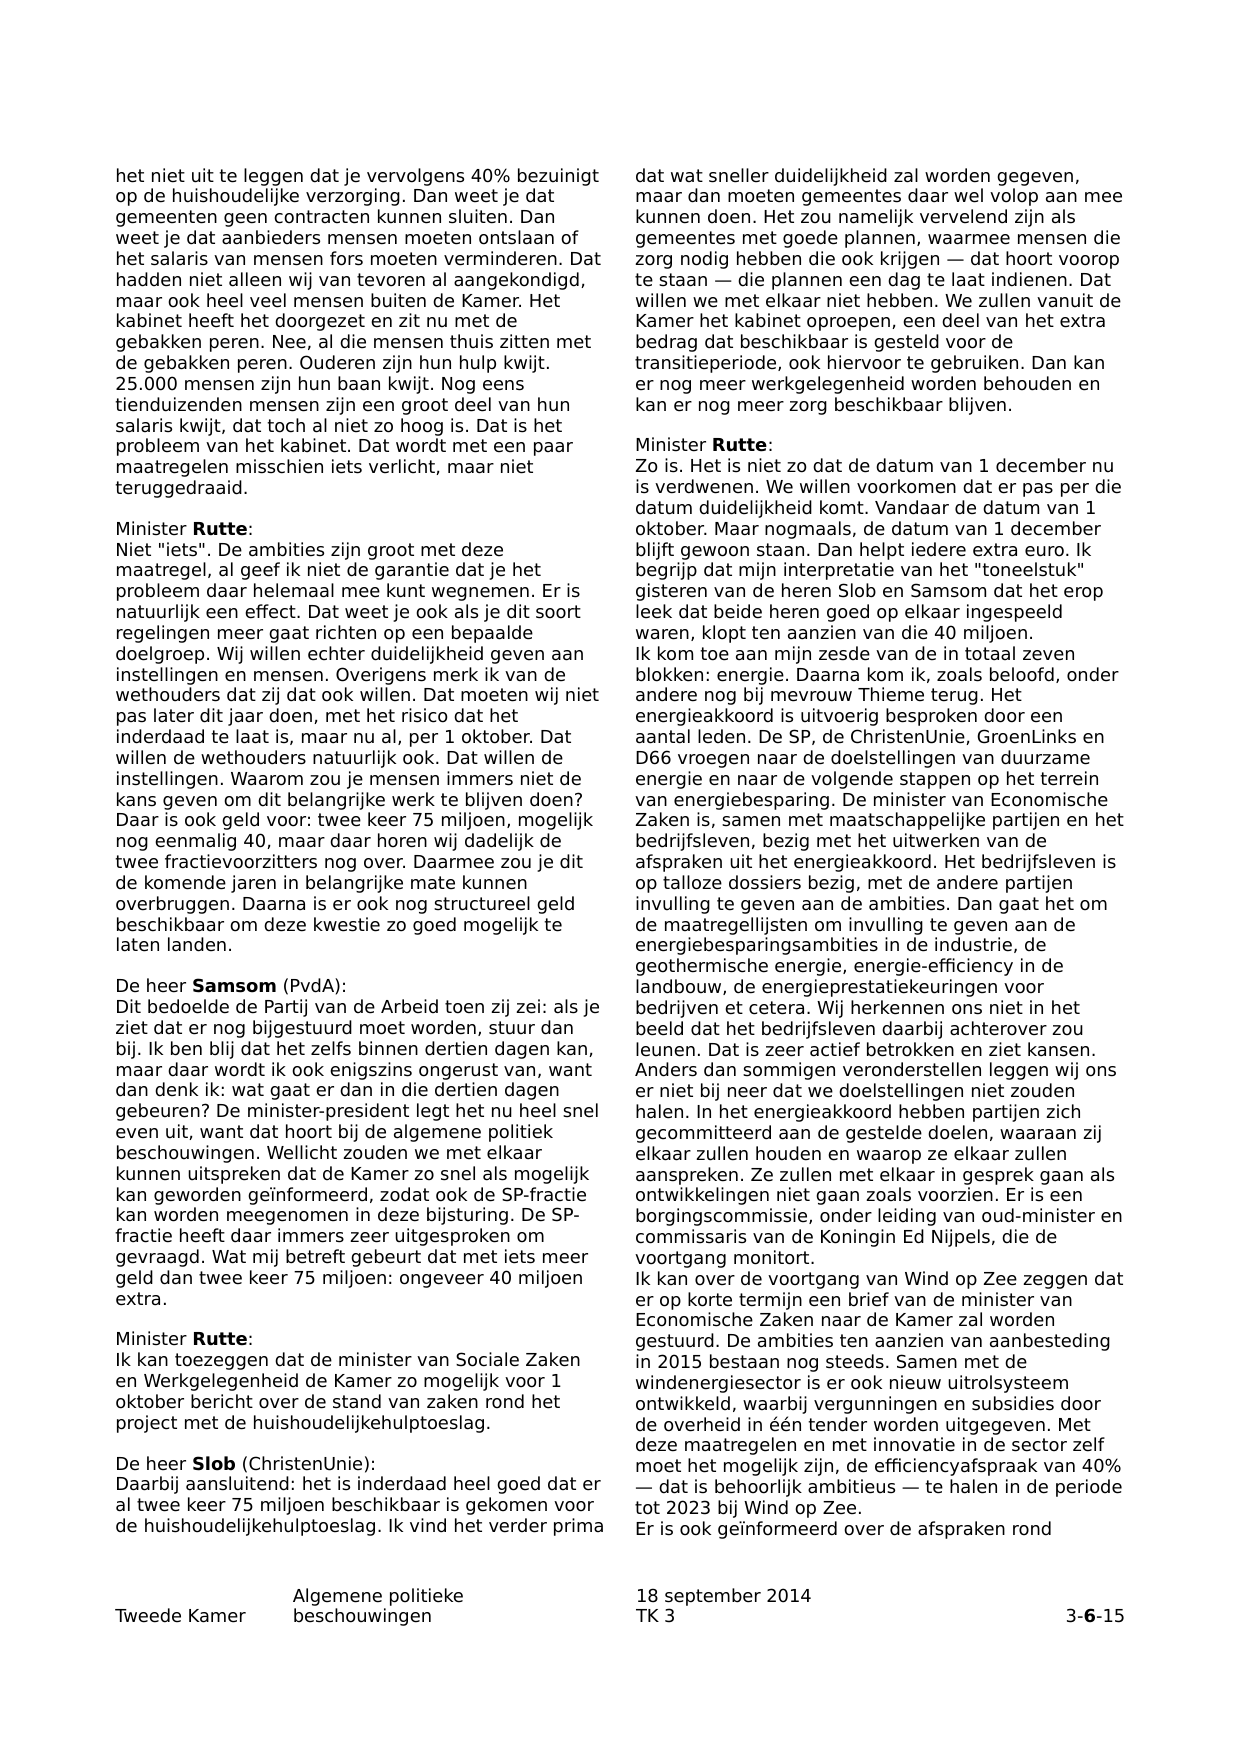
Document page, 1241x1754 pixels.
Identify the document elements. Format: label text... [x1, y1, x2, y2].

text De heer Slob (ChristenUnie): [115, 1453, 605, 1474]
text De heer Samsom (PvdA): [115, 976, 605, 997]
text Niet "iets". De ambities zijn groot met deze maatregel, al geef ik niet de garantie dat je het probleem daar helemaal mee kunt wegnemen. Er is natuurlijk een effect. Dat weet je ook als je dit soort regelingen meer gaat richten op een bepaalde doelgroep. Wij willen echter duidelijkheid geven aan instellingen en mensen. Overigens merk ik van de wethouders dat zij dat ook willen. Dat moeten wij niet pas later dit jaar doen, met het risico dat het inderdaad te laat is, maar nu al, per 1 oktober. Dat willen de wethouders natuurlijk ook. Dat willen de instellingen. Waarom zou je mensen immers niet de kans geven om dit belangrijke werk te blijven doen? Daar is ook geld voor: twee keer 75 miljoen, mogelijk nog eenmalig 40, maar daar horen wij dadelijk de twee fractievoorzitters nog over. Daarmee zou je dit de komende jaren in belangrijke mate kunnen overbruggen. Daarna is er ook nog structureel geld beschikbaar om deze kwestie zo goed mogelijk te laten landen. [115, 539, 605, 956]
text Dit bedoelde de Partij van de Arbeid toen zij zei: als je ziet dat er nog bijgestuurd moet worden, stuur dan bij. Ik ben blij dat het zelfs binnen dertien dagen kan, maar daar wordt ik ook enigszins ongerust van, want dan denk ik: wat gaat er dan in die dertien dagen gebeuren? De minister-president legt het nu heel snel even uit, want dat hoort bij de algemene politiek beschouwingen. Wellicht zouden we met elkaar kunnen uitspreken dat de Kamer zo snel als mogelijk kan geworden geïnformeerd, zodat ook de SP-fractie kan worden meegenomen in deze bijsturing. De SP-fractie heeft daar immers zeer uitgesproken om gevraagd. Wat mij betreft gebeurt dat met iets meer geld dan twee keer 75 miljoen: ongeveer 40 miljoen extra. [115, 997, 605, 1309]
text het niet uit te leggen dat je vervolgens 40% bezuinigt op de huishoudelijke verzorging. Dan weet je dat gemeenten geen contracten kunnen sluiten. Dan weet je dat aanbieders mensen moeten ontslaan of het salaris van mensen fors moeten verminderen. Dat hadden niet alleen wij van tevoren al aangekondigd, maar ook heel veel mensen buiten de Kamer. Het kabinet heeft het doorgezet en zit nu met de gebakken peren. Nee, al die mensen thuis zitten met de gebakken peren. Ouderen zijn hun hulp kwijt. 25.000 mensen zijn hun baan kwijt. Nog eens tienduizenden mensen zijn een groot deel van hun salaris kwijt, dat toch al niet zo hoog is. Dat is het probleem van het kabinet. Dat wordt met een paar maatregelen misschien iets verlicht, maar niet teruggedraaid. [115, 165, 605, 499]
text Ik kom toe aan mijn zesde van de in totaal zeven blokken: energie. Daarna kom ik, zoals beloofd, onder andere nog bij mevrouw Thieme terug. Het energieakkoord is uitvoerig besproken door een aantal leden. De SP, de ChristenUnie, GroenLinks en D66 vroegen naar de doelstellingen van duurzame energie en naar de volgende stappen op het terrein van energiebesparing. De minister van Economische Zaken is, samen met maatschappelijke partijen en het bedrijfsleven, bezig met het uitwerken van de afspraken uit het energieakkoord. Het bedrijfsleven is op talloze dossiers bezig, met de andere partijen invulling te geven aan de ambities. Dan gaat het om de maatregellijsten om invulling te geven aan de energiebesparingsambities in de industrie, de geothermische energie, energie-efficiency in de landbouw, de energieprestatiekeuringen voor bedrijven et cetera. Wij herkennen ons niet in het beeld dat het bedrijfsleven daarbij achterover zou leunen. Dat is zeer actief betrokken en ziet kansen. Anders dan sommigen veronderstellen leggen wij ons er niet bij neer dat we doelstellingen niet zouden halen. In het energieakkoord hebben partijen zich gecommitteerd aan de gestelde doelen, waaraan zij elkaar zullen houden en waarop ze elkaar zullen aanspreken. Ze zullen met elkaar in gesprek gaan als ontwikkelingen niet gaan zoals voorzien. Er is een borgingscommissie, onder leiding van oud-minister en commissaris van de Koningin Ed Nijpels, die de voortgang monitort. [635, 643, 1125, 1268]
text Er is ook geïnformeerd over de afspraken rond [635, 1518, 1125, 1539]
text Minister Rutte: [635, 435, 1125, 456]
text Zo is. Het is niet zo dat de datum van 1 december nu is verdwenen. We willen voorkomen dat er pas per die datum duidelijkheid komt. Vandaar de datum van 1 oktober. Maar nogmaals, de datum van 1 december blijft gewoon staan. Dan helpt iedere extra euro. Ik begrijp dat mijn interpretatie van het "toneelstuk" gisteren van de heren Slob en Samsom dat het erop leek dat beide heren goed op elkaar ingespeeld waren, klopt ten aanzien van die 40 miljoen. [635, 456, 1125, 643]
text Ik kan over de voortgang van Wind op Zee zeggen dat er op korte termijn een brief van de minister van Economische Zaken naar de Kamer zal worden gestuurd. De ambities ten aanzien van aanbesteding in 2015 bestaan nog steeds. Samen met de windenergiesector is er ook nieuw uitrolsysteem ontwikkeld, waarbij vergunningen en subsidies door de overheid in één tender worden uitgegeven. Met deze maatregelen en met innovatie in de sector zelf moet het mogelijk zijn, de efficiencyafspraak van 40% — dat is behoorlijk ambitieus — te halen in de periode tot 2023 bij Wind op Zee. [635, 1268, 1125, 1518]
text Minister Rutte: [115, 1329, 605, 1350]
text Minister Rutte: [115, 519, 605, 539]
text Daarbij aansluitend: het is inderdaad heel goed dat er al twee keer 75 miljoen beschikbaar is gekomen voor de huishoudelijkehulptoeslag. Ik vind het verder prima [115, 1474, 605, 1537]
text Ik kan toezeggen dat de minister van Sociale Zaken en Werkgelegenheid de Kamer zo mogelijk voor 1 oktober bericht over de stand van zaken rond het project met de huishoudelijkehulptoeslag. [115, 1350, 605, 1433]
text dat wat sneller duidelijkheid zal worden gegeven, maar dan moeten gemeentes daar wel volop aan mee kunnen doen. Het zou namelijk vervelend zijn als gemeentes met goede plannen, waarmee mensen die zorg nodig hebben die ook krijgen — dat hoort voorop te staan — die plannen een dag te laat indienen. Dat willen we met elkaar niet hebben. We zullen vanuit de Kamer het kabinet oproepen, een deel van het extra bedrag dat beschikbaar is gesteld voor de transitieperiode, ook hiervoor te gebruiken. Dan kan er nog meer werkgelegenheid worden behouden en kan er nog meer zorg beschikbaar blijven. [635, 165, 1125, 415]
